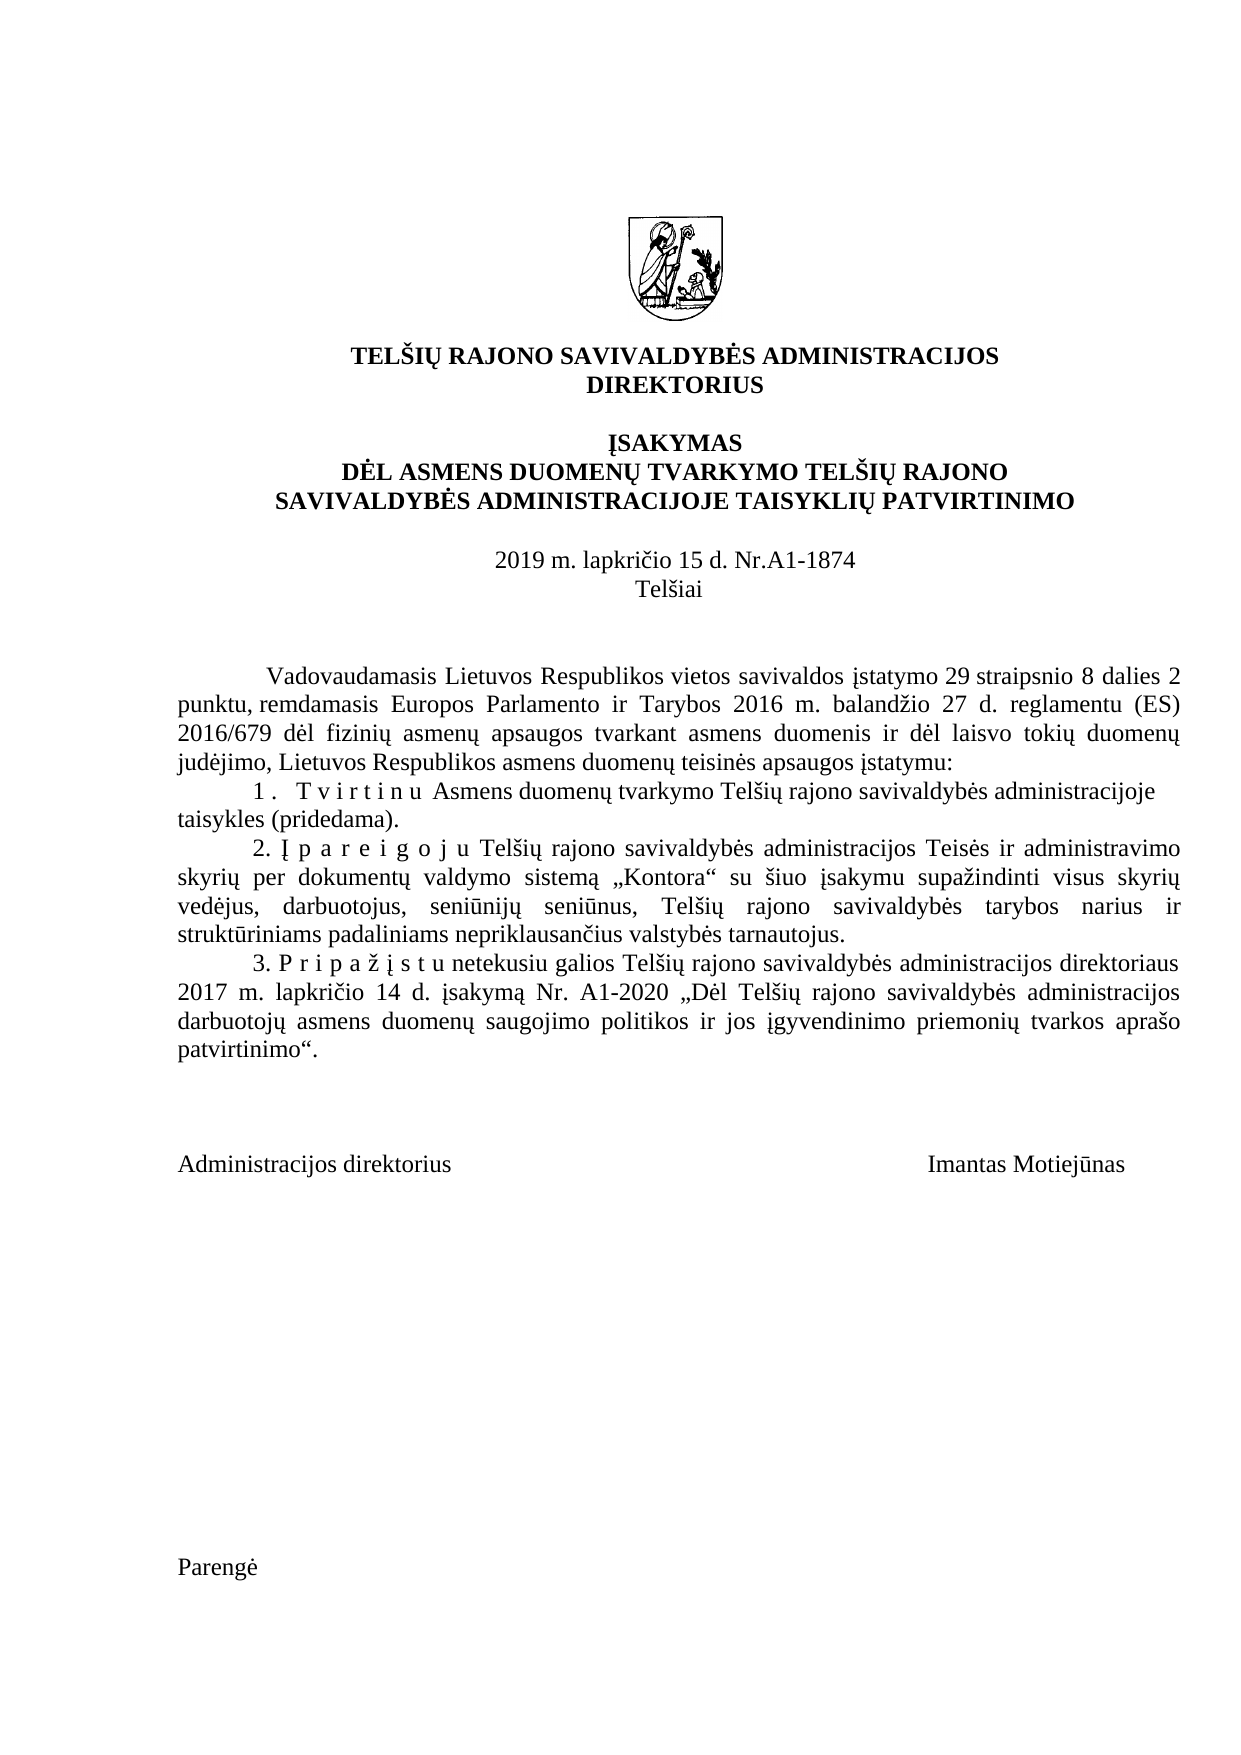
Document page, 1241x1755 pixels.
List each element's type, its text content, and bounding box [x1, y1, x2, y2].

table_cell Telšiai [177, 574, 1173, 603]
text 3. P r i p a ž į s t u netekusiu galios Telšių rajono savivaldybės administracijos direktoriaus 2017 m. lapkričio 14 d. įsakymą Nr. A1-2020 „Dėl Telšių rajono savivaldybės administracijos darbuotojų asmens duomenų saugojimo politikos ir jos įgyvendinimo priemonių tvarkos aprašo patvirtinimo“. [177, 948, 1181, 1063]
text Vadovaudamasis Lietuvos Respublikos vietos savivaldos įstatymo 29 straipsnio 8 dalies 2 punktu, remdamasis Europos Parlamento ir Tarybos 2016 m. balandžio 27 d. reglamentu (ES) 2016/679 dėl fizinių asmenų apsaugos tvarkant asmens duomenis ir dėl laisvo tokių duomenų judėjimo, Lietuvos Respublikos asmens duomenų teisinės apsaugos įstatymu: [177, 661, 1181, 776]
text 2. Į p a r e i g o j u Telšių rajono savivaldybės administracijos Teisės ir administravimo skyrių per dokumentų valdymo sistemą „Kontora“ su šiuo įsakymu supažindinti visus skyrių vedėjus, darbuotojus, seniūnijų seniūnus, Telšių rajono savivaldybės tarybos narius ir struktūriniams padaliniams nepriklausančius valstybės tarnautojus. [177, 833, 1181, 948]
table_cell ĮSAKYMAS [177, 428, 1173, 457]
table_cell [177, 515, 1173, 544]
text 1. Tvirtinu Asmens duomenų tvarkymo Telšių rajono savivaldybės administracijoje taisykles (pridedama). [177, 776, 1181, 833]
table_header TELŠIŲ RAJONO SAVIVALDYBĖS ADMINISTRACIJOS DIREKTORIUS [177, 118, 1173, 427]
text Administracijos direktorius Imantas Motiejūnas [177, 1149, 1181, 1178]
table_cell DĖL ASMENS DUOMENŲ TVARKYMO TELŠIŲ RAJONO SAVIVALDYBĖS ADMINISTRACIJOJE TAISYKLIŲ PATVIRTINIMO [177, 457, 1173, 514]
text Parengė [177, 1552, 1181, 1581]
table_cell 2019 m. lapkričio 15 d. Nr.A1-1874 [177, 544, 1173, 574]
